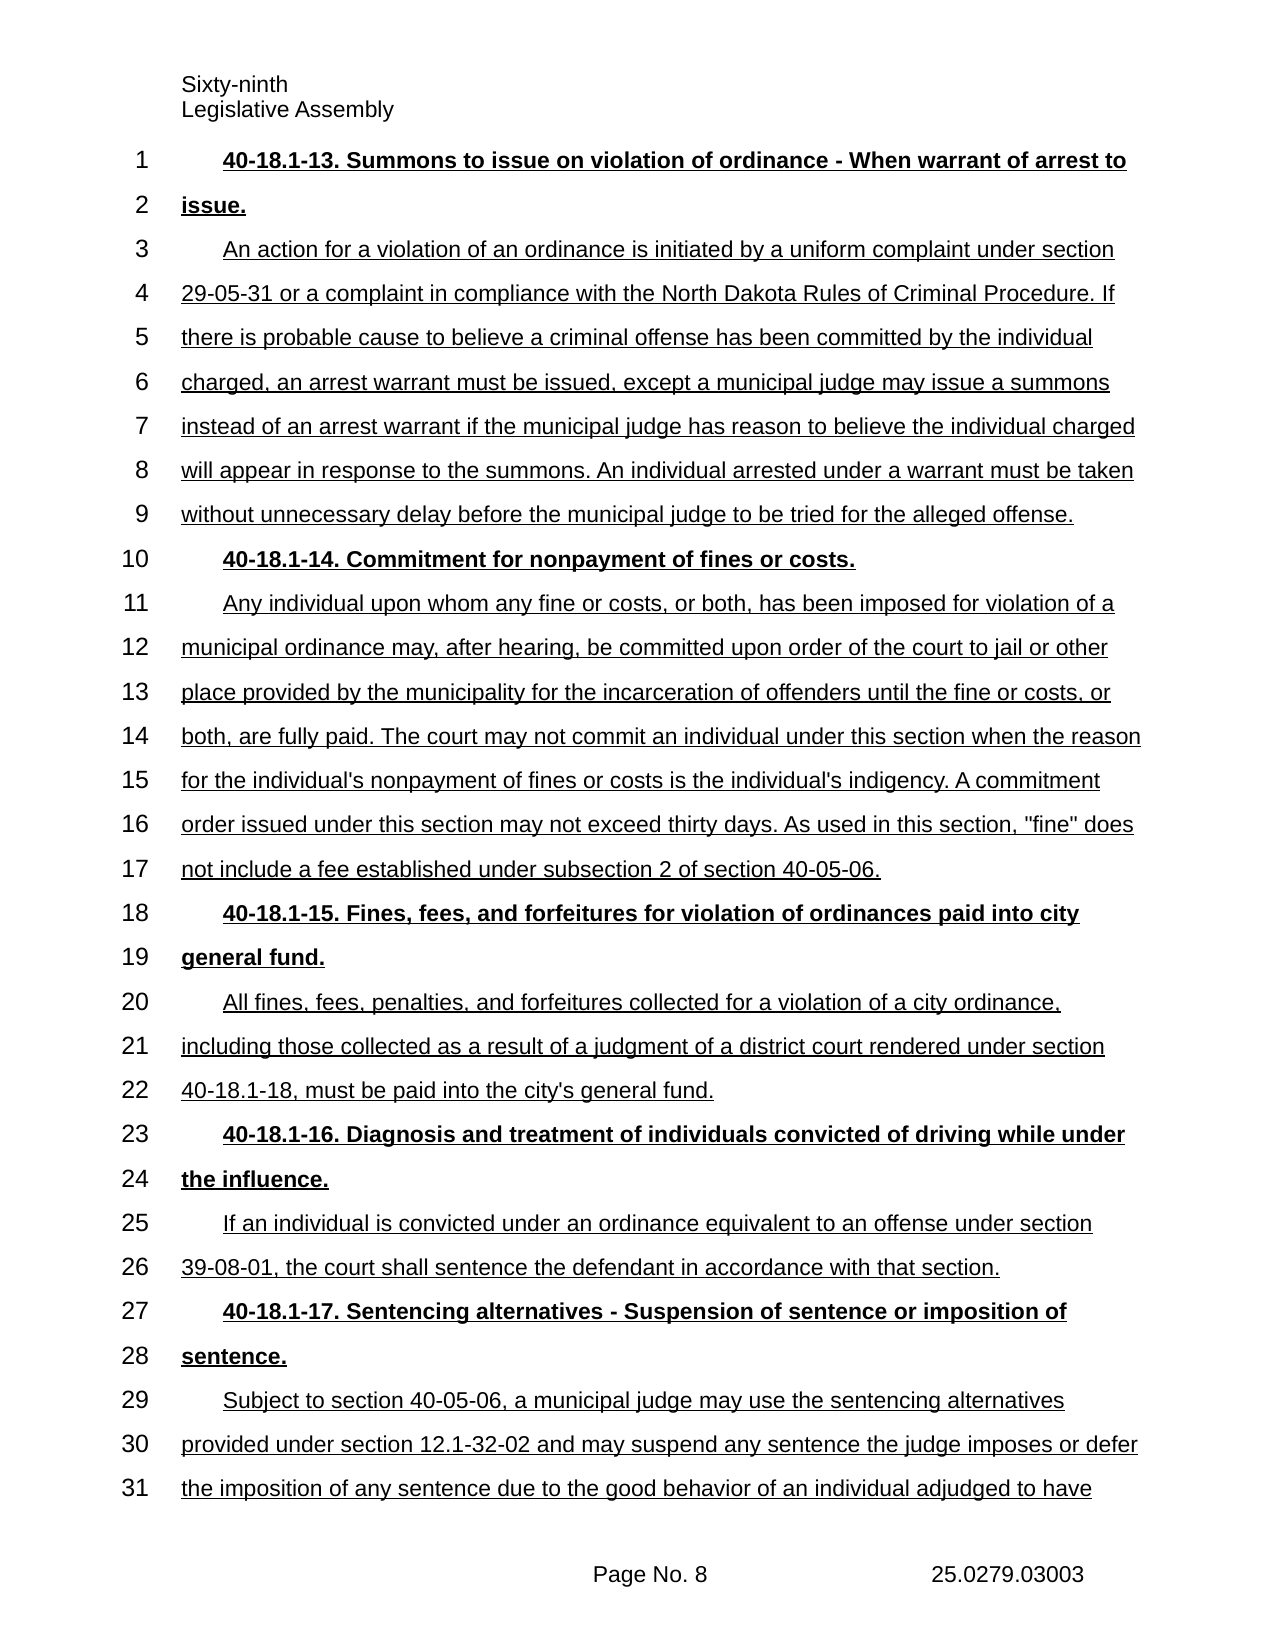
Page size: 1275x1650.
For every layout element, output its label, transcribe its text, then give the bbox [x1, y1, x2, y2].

subtitle 40‑18.1‑17. Sentencing alternatives ‑ Suspension of sentence or imposition of sentence. [181, 1284, 1154, 1373]
text Subject to section 40‑05‑06, a municipal judge may use the sentencing alternatives provided under section 12.1‑32‑02 and may suspend any sentence the judge imposes or defer the imposition of any sentence due to the good behavior of an individual adjudged to have [181, 1373, 1154, 1506]
subtitle 40‑18.1‑16. Diagnosis and treatment of individuals convicted of driving while under the influence. [181, 1107, 1154, 1196]
text An action for a violation of an ordinance is initiated by a uniform complaint under section 29‑05‑31 or a complaint in compliance with the North Dakota Rules of Criminal Procedure. If there is probable cause to believe a criminal offense has been committed by the individual charged, an arrest warrant must be issued, except a municipal judge may issue a summons instead of an arrest warrant if the municipal judge has reason to believe the individual charged will appear in response to the summons. An individual arrested under a warrant must be taken without unnecessary delay before the municipal judge to be tried for the alleged offense. [181, 222, 1154, 532]
subtitle 40‑18.1‑13. Summons to issue on violation of ordinance ‑ When warrant of arrest to issue. [181, 133, 1154, 222]
text All fines, fees, penalties, and forfeitures collected for a violation of a city ordinance, including those collected as a result of a judgment of a district court rendered under section 40‑18.1‑18, must be paid into the city's general fund. [181, 974, 1154, 1107]
text Any individual upon whom any fine or costs, or both, has been imposed for violation of a municipal ordinance may, after hearing, be committed upon order of the court to jail or other place provided by the municipality for the incarceration of offenders until the fine or costs, or both, are fully paid. The court may not commit an individual under this section when the reason for the individual's nonpayment of fines or costs is the individual's indigency. A commitment order issued under this section may not exceed thirty days. As used in this section, "fine" does not include a fee established under subsection 2 of section 40‑05‑06. [181, 576, 1154, 886]
subtitle 40‑18.1‑14. Commitment for nonpayment of fines or costs. [181, 532, 1154, 576]
subtitle 40‑18.1‑15. Fines, fees, and forfeitures for violation of ordinances paid into city general fund. [181, 886, 1154, 974]
text If an individual is convicted under an ordinance equivalent to an offense under section 39‑08‑01, the court shall sentence the defendant in accordance with that section. [181, 1196, 1154, 1284]
